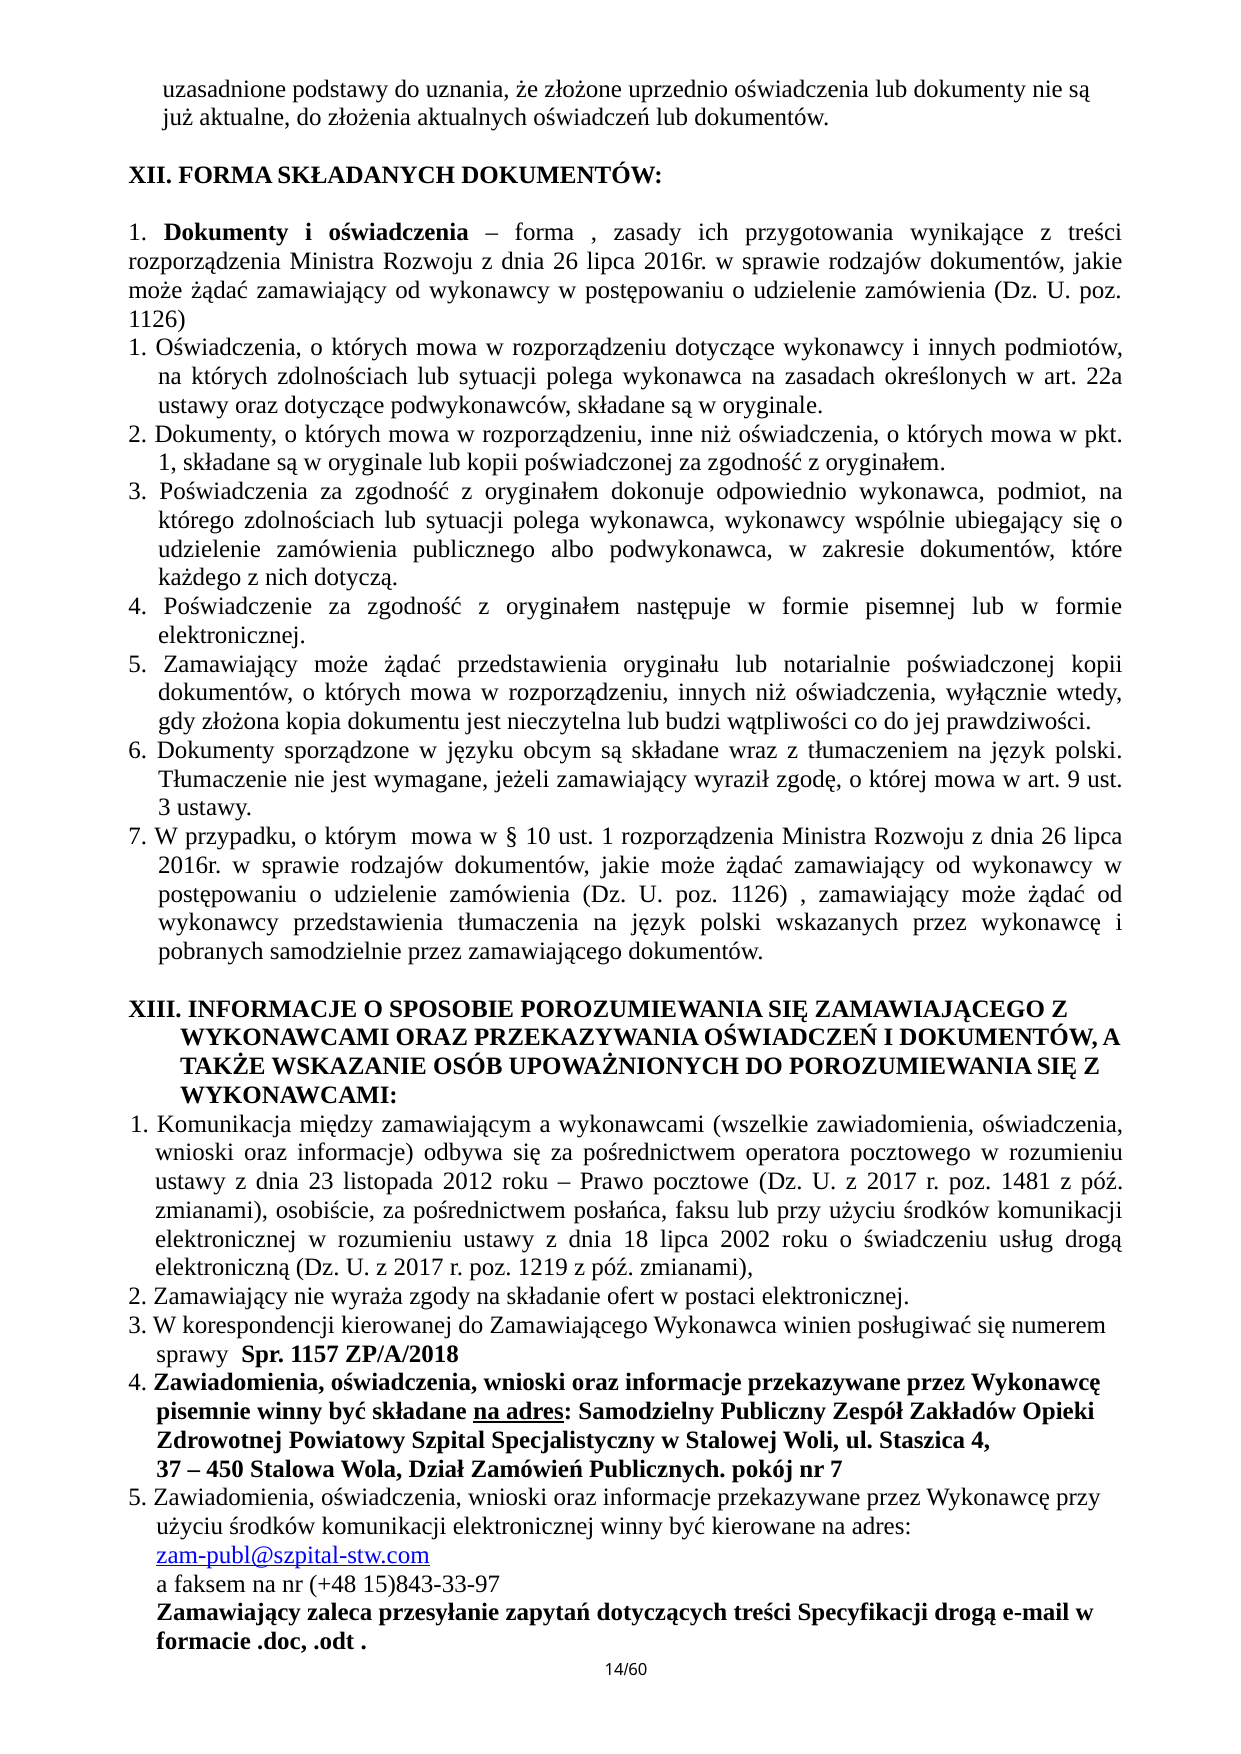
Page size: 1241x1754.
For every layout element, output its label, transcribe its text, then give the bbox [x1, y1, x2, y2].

text 1. Komunikacja między zamawiającym a wykonawcami (wszelkie zawiadomienia, oświadczenia, wnioski oraz informacje) odbywa się za pośrednictwem operatora pocztowego w rozumieniu ustawy z dnia 23 listopada 2012 roku – Prawo pocztowe (Dz. U. z 2017 r. poz. 1481 z póź. zmianami), osobiście, za pośrednictwem posłańca, faksu lub przy użyciu środków komunikacji elektronicznej w rozumieniu ustawy z dnia 18 lipca 2002 roku o świadczeniu usług drogą elektroniczną (Dz. U. z 2017 r. poz. 1219 z póź. zmianami), [130, 1109, 1123, 1281]
text XII. FORMA SKŁADANYCH DOKUMENTÓW: [128, 160, 1123, 189]
text 5. Zamawiający może żądać przedstawienia oryginału lub notarialnie poświadczonej kopii dokumentów, o których mowa w rozporządzeniu, innych niż oświadczenia, wyłącznie wtedy, gdy złożona kopia dokumentu jest nieczytelna lub budzi wątpliwości co do jej prawdziwości. [128, 649, 1123, 735]
text 7. W przypadku, o którym mowa w § 10 ust. 1 rozporządzenia Ministra Rozwoju z dnia 26 lipca 2016r. w sprawie rodzajów dokumentów, jakie może żądać zamawiający od wykonawcy w postępowaniu o udzielenie zamówienia (Dz. U. poz. 1126) , zamawiający może żądać od wykonawcy przedstawienia tłumaczenia na język polski wskazanych przez wykonawcę i pobranych samodzielnie przez zamawiającego dokumentów. [128, 821, 1123, 965]
text Zamawiający zaleca przesyłanie zapytań dotyczących treści Specyfikacji drogą e-mail w formacie .doc, .odt . [156, 1597, 1123, 1655]
text 3. W korespondencji kierowanej do Zamawiającego Wykonawca winien posługiwać się numerem sprawy Spr. 1157 ZP/A/2018 [128, 1310, 1123, 1367]
text 5. Zawiadomienia, oświadczenia, wnioski oraz informacje przekazywane przez Wykonawcę przy użyciu środków komunikacji elektronicznej winny być kierowane na adres: zam-publ@szpital-stw.com [128, 1482, 1123, 1569]
text 4. Poświadczenie za zgodność z oryginałem następuje w formie pisemnej lub w formie elektronicznej. [128, 591, 1123, 649]
text uzasadnione podstawy do uznania, że złożone uprzednio oświadczenia lub dokumenty nie są już aktualne, do złożenia aktualnych oświadczeń lub dokumentów. [130, 74, 1123, 131]
text 2. Dokumenty, o których mowa w rozporządzeniu, inne niż oświadczenia, o których mowa w pkt. 1, składane są w oryginale lub kopii poświadczonej za zgodność z oryginałem. [128, 419, 1123, 476]
text 2. Zamawiający nie wyraża zgody na składanie ofert w postaci elektronicznej. [128, 1281, 1123, 1310]
text 6. Dokumenty sporządzone w języku obcym są składane wraz z tłumaczeniem na język polski. Tłumaczenie nie jest wymagane, jeżeli zamawiający wyraził zgodę, o której mowa w art. 9 ust. 3 ustawy. [128, 735, 1123, 821]
text 1. Dokumenty i oświadczenia – forma , zasady ich przygotowania wynikające z treści rozporządzenia Ministra Rozwoju z dnia 26 lipca 2016r. w sprawie rodzajów dokumentów, jakie może żądać zamawiający od wykonawcy w postępowaniu o udzielenie zamówienia (Dz. U. poz. 1126) [128, 217, 1123, 332]
text 3. Poświadczenia za zgodność z oryginałem dokonuje odpowiednio wykonawca, podmiot, na którego zdolnościach lub sytuacji polega wykonawca, wykonawcy wspólnie ubiegający się o udzielenie zamówienia publicznego albo podwykonawca, w zakresie dokumentów, które każdego z nich dotyczą. [128, 476, 1123, 591]
text 4. Zawiadomienia, oświadczenia, wnioski oraz informacje przekazywane przez Wykonawcę pisemnie winny być składane na adres: Samodzielny Publiczny Zespół Zakładów Opieki Zdrowotnej Powiatowy Szpital Specjalistyczny w Stalowej Woli, ul. Staszica 4, 37 – 450 Stalowa Wola, Dział Zamówień Publicznych. pokój nr 7 [128, 1367, 1123, 1482]
text XIII. INFORMACJE O SPOSOBIE POROZUMIEWANIA SIĘ ZAMAWIAJĄCEGO Z WYKONAWCAMI ORAZ PRZEKAZYWANIA OŚWIADCZEŃ I DOKUMENTÓW, A TAKŻE WSKAZANIE OSÓB UPOWAŻNIONYCH DO POROZUMIEWANIA SIĘ Z WYKONAWCAMI: [128, 994, 1123, 1109]
text 1. Oświadczenia, o których mowa w rozporządzeniu dotyczące wykonawcy i innych podmiotów, na których zdolnościach lub sytuacji polega wykonawca na zasadach określonych w art. 22a ustawy oraz dotyczące podwykonawców, składane są w oryginale. [128, 332, 1123, 419]
text a faksem na nr (+48 15)843-33-97 [156, 1569, 1123, 1597]
